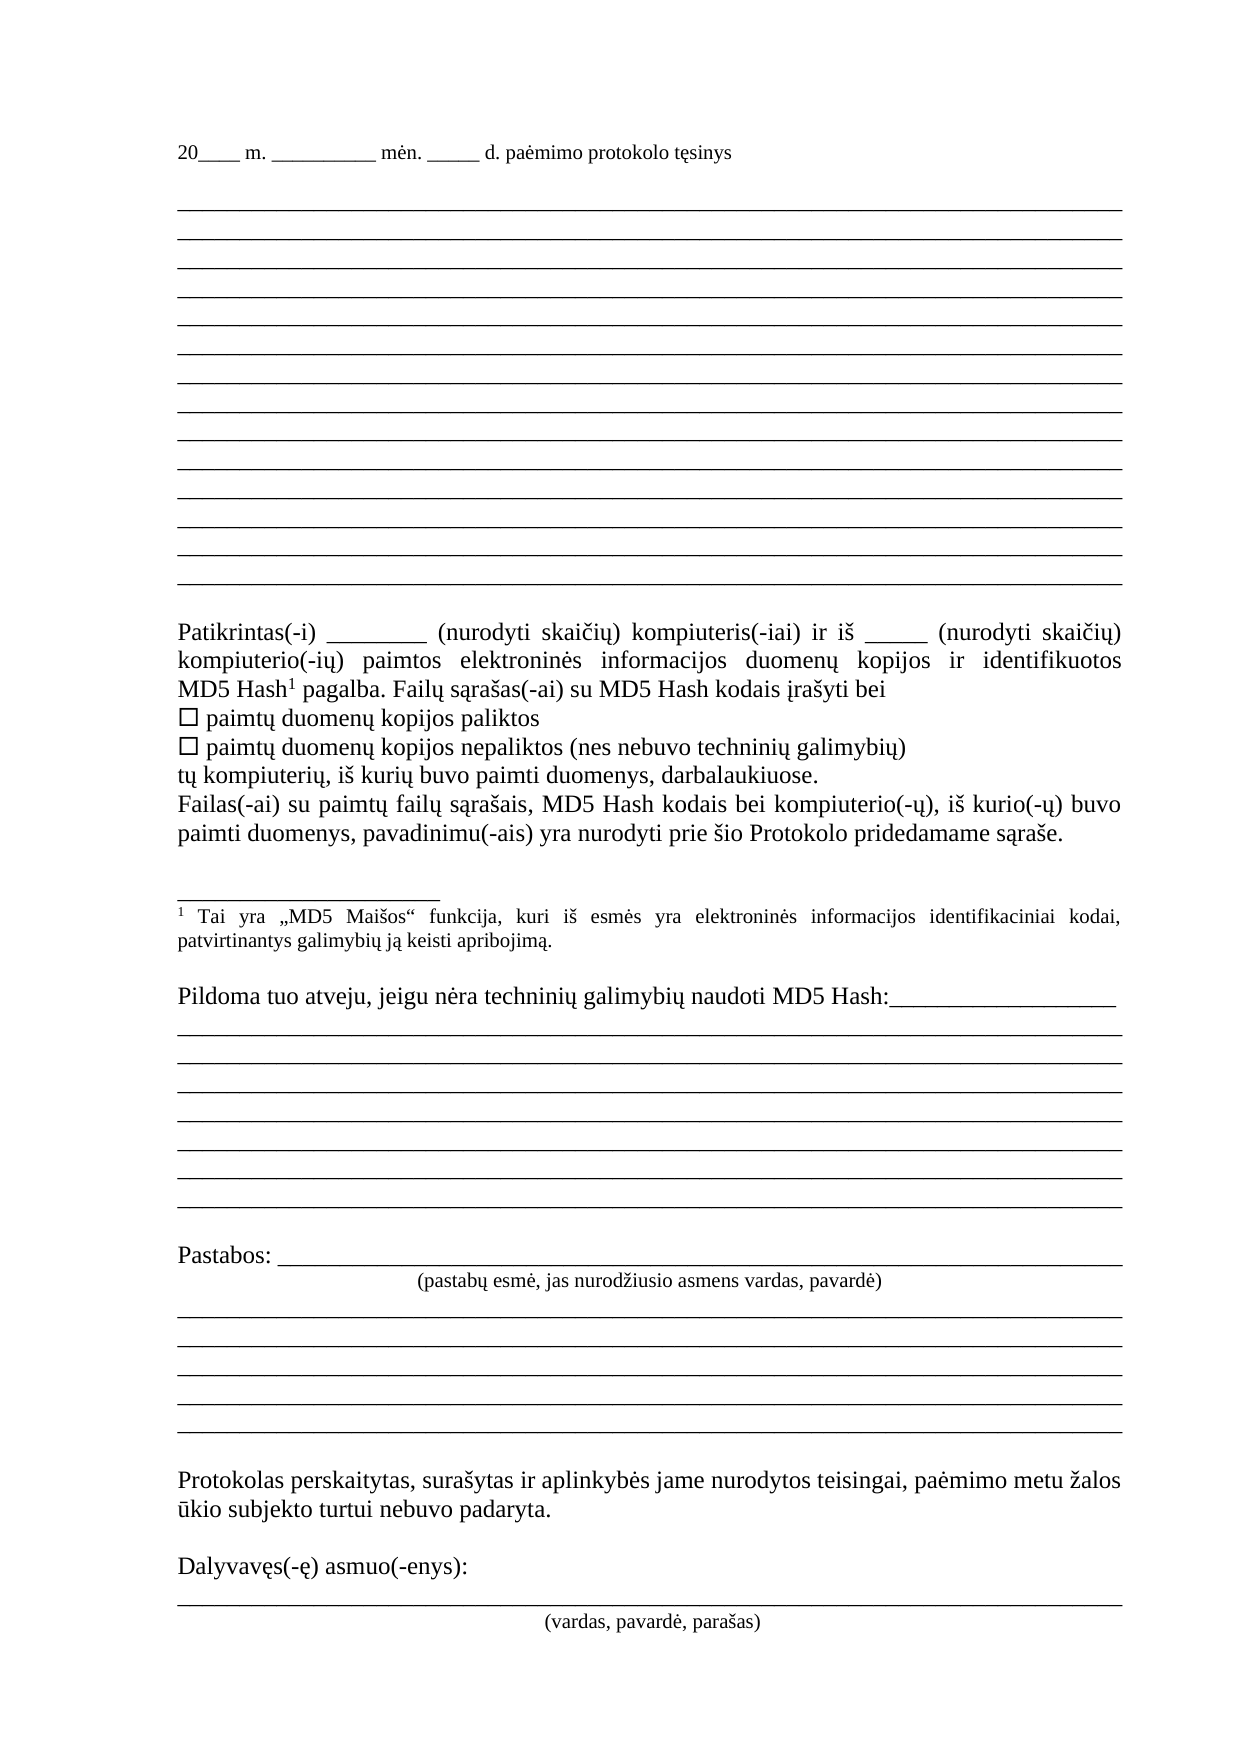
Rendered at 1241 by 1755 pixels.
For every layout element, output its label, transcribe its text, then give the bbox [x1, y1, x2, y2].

text Pastabos: [177, 1240, 1122, 1268]
text _ [177, 1350, 1122, 1375]
text Protokolas perskaitytas, surašytas ir aplinkybės jame nurodytos teisingai, paėmimo metu žalos ūkio subjekto turtui nebuvo padaryta. [177, 1465, 1122, 1522]
text _ [177, 1407, 1122, 1432]
text Pildoma tuo atveju, jeigu nėra techninių galimybių naudoti MD5 Hash: [177, 981, 1122, 1010]
text 1 Tai yra „MD5 Maišos“ funkcija, kuri iš esmės yra elektroninės informacijos identifikaciniai kodai, patvirtinantys galimybių ją keisti apribojimą. [177, 904, 1122, 952]
text _ [177, 1580, 1122, 1605]
text [] paimtų duomenų kopijos nepaliktos (nes nebuvo techninių galimybių) [177, 732, 1122, 760]
text _ [177, 358, 1122, 383]
text Patikrintas(-i) ________ (nurodyti skaičių) kompiuteris(-iai) ir iš _____ (nurodyti skaičių) kompiuterio(-ių) paimtos elektroninės informacijos duomenų kopijos ir identifikuotos MD5 Hash1 pagalba. Failų sąrašas(-ai) su MD5 Hash kodais įrašyti bei [177, 617, 1122, 703]
text _ [177, 300, 1122, 325]
text _ [177, 1292, 1122, 1317]
text _ [177, 1321, 1122, 1346]
text _ [177, 1379, 1122, 1404]
text Dalyvavęs(-ę) asmuo(-enys): [177, 1551, 1122, 1580]
text _ [177, 530, 1122, 555]
text _ [177, 214, 1122, 239]
text _ [177, 559, 1122, 584]
text Failas(-ai) su paimtų failų sąrašais, MD5 Hash kodais bei kompiuterio(-ų), iš kurio(-ų) buvo paimti duomenys, pavadinimu(-ais) yra nurodyti prie šio Protokolo pridedamame sąraše. [177, 789, 1122, 847]
text _ [177, 473, 1122, 498]
text _ [177, 1182, 1122, 1207]
text _ [177, 415, 1122, 440]
text _ [177, 444, 1122, 469]
text _ [177, 1096, 1122, 1121]
text (pastabų esmė, jas nurodžiusio asmens vardas, pavardė) [177, 1268, 1122, 1292]
text _ [177, 185, 1122, 210]
text _ [177, 1153, 1122, 1178]
text _____________________ [177, 875, 1122, 904]
text _ [177, 1010, 1122, 1035]
text _ [177, 243, 1122, 268]
text 20____ m. __________ mėn. _____ d. paėmimo protokolo tęsinys [177, 140, 1122, 164]
text (vardas, pavardė, parašas) [177, 1609, 1122, 1633]
text _ [177, 1038, 1122, 1063]
text _ [177, 1067, 1122, 1092]
text tų kompiuterių, iš kurių buvo paimti duomenys, darbalaukiuose. [177, 760, 1122, 789]
text _ [177, 1125, 1122, 1150]
text [] paimtų duomenų kopijos paliktos [177, 703, 1122, 732]
text _ [177, 329, 1122, 354]
text _ [177, 502, 1122, 527]
text _ [177, 387, 1122, 412]
text _ [177, 272, 1122, 297]
